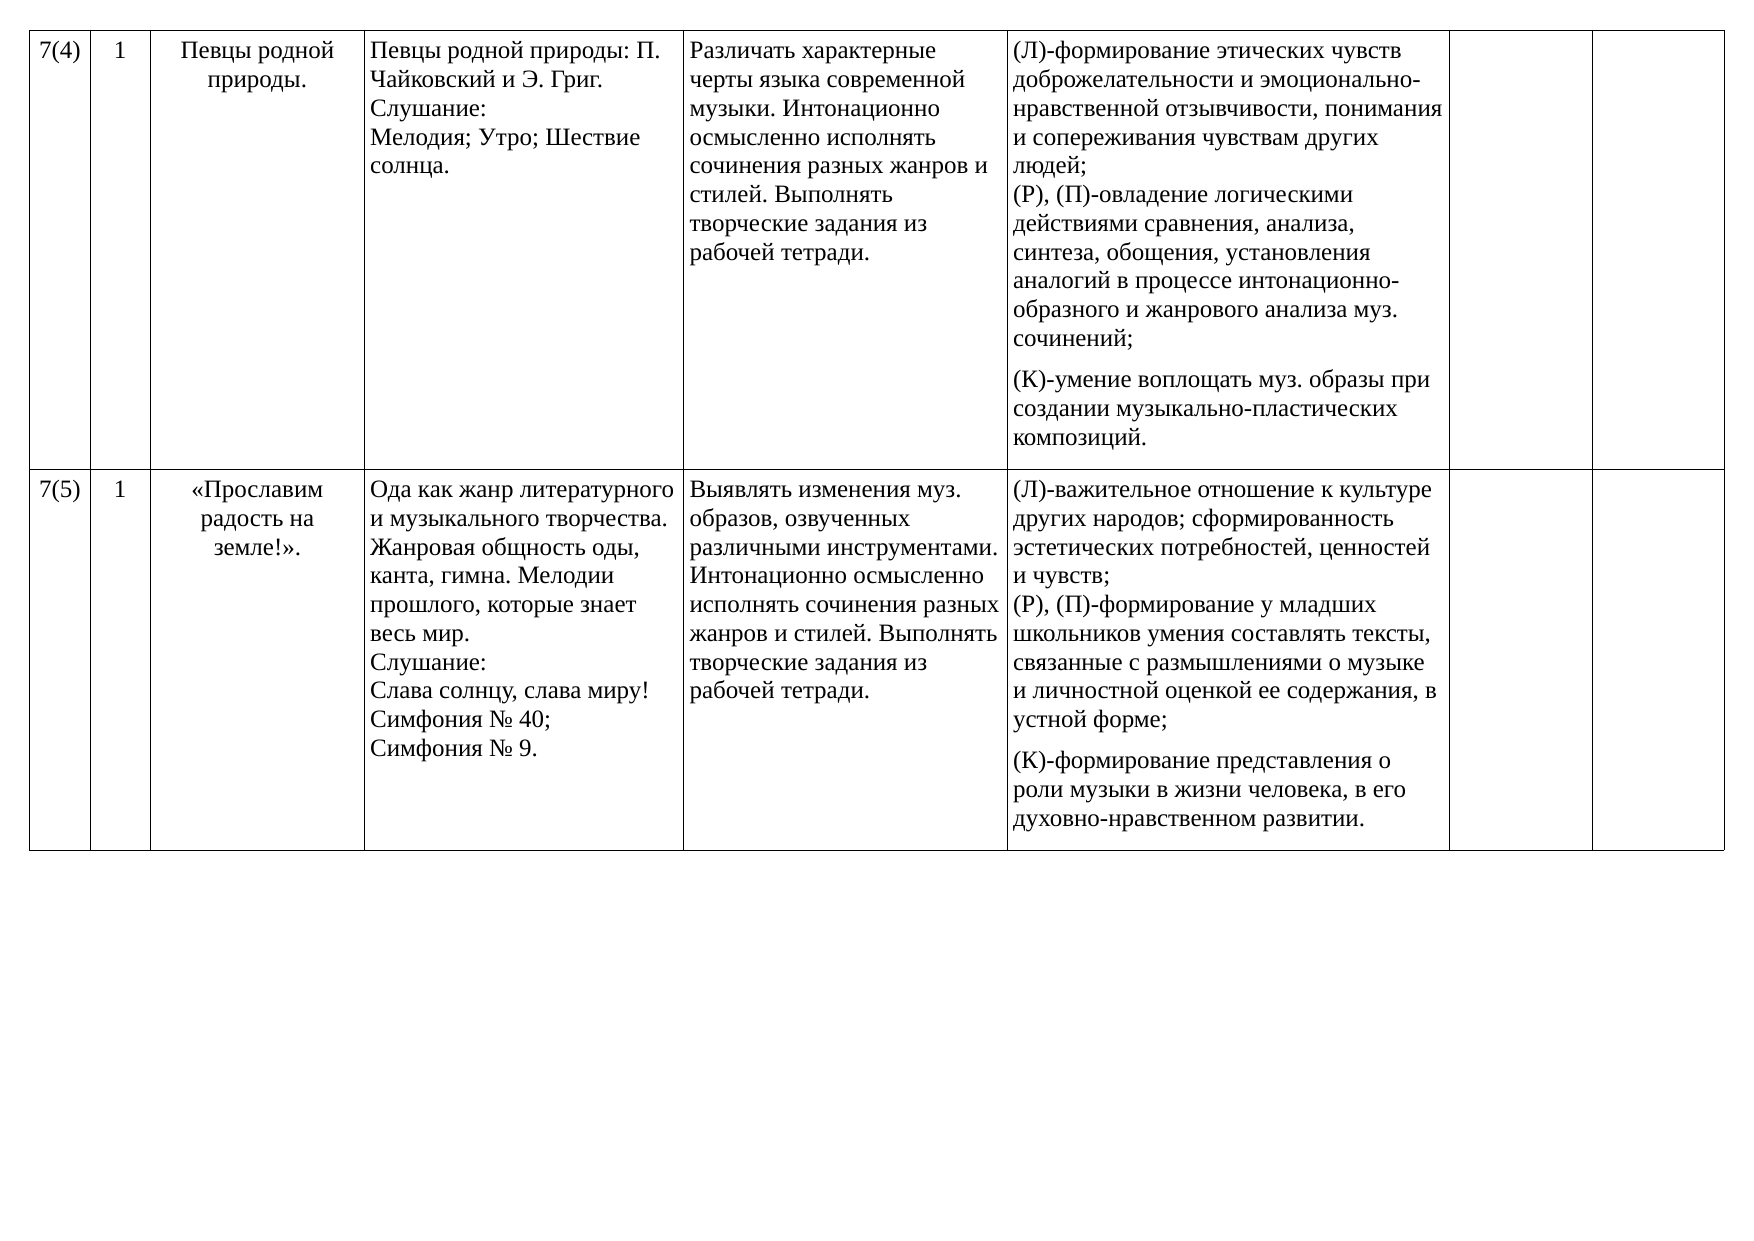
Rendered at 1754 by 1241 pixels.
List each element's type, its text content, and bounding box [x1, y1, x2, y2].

table_cell [1593, 470, 1724, 850]
table_cell [1450, 31, 1592, 468]
table_cell «Прославим радость на земле!». [151, 470, 364, 850]
table_cell Певцы родной природы: П. Чайковский и Э. Григ. Слушание: Мелодия; Утро; Шествие солнца. [365, 31, 683, 468]
table_cell Ода как жанр литературного и музыкального творчества. Жанровая общность оды, канта, гимна. Мелодии прошлого, которые знает весь мир. Слушание: Слава солнцу, слава миру! Симфония № 40; Симфония № 9. [365, 470, 683, 850]
table_cell 7(5) [30, 470, 90, 850]
table_cell 1 [91, 31, 150, 468]
table_cell 7(4) [30, 31, 90, 468]
table_cell (Л)-важительное отношение к культуре других народов; сформированность эстетических потребностей, ценностей и чувств; (Р), (П)-формирование у младших школьников умения составлять тексты, связанные с размышлениями о музыке и личностной оценкой ее содержания, в устной форме; (К)-формирование представления о роли музыки в жизни человека, в его духовно-нравственном развитии. [1008, 470, 1449, 850]
table_cell 1 [91, 470, 150, 850]
table_cell Различать характерные черты языка современной музыки. Интонационно осмысленно исполнять сочинения разных жанров и стилей. Выполнять творческие задания из рабочей тетради. [684, 31, 1007, 468]
table_cell [1593, 31, 1724, 468]
table_cell (Л)-формирование этических чувств доброжелательности и эмоционально-нравственной отзывчивости, понимания и сопереживания чувствам других людей; (Р), (П)-овладение логическими действиями сравнения, анализа, синтеза, обощения, установления аналогий в процессе интонационно-образного и жанрового анализа муз. сочинений; (К)-умение воплощать муз. образы при создании музыкально-пластических композиций. [1008, 31, 1449, 468]
table_cell Певцы родной природы. [151, 31, 364, 468]
table_cell Выявлять изменения муз. образов, озвученных различными инструментами. Интонационно осмысленно исполнять сочинения разных жанров и стилей. Выполнять творческие задания из рабочей тетради. [684, 470, 1007, 850]
table_cell [1450, 470, 1592, 850]
